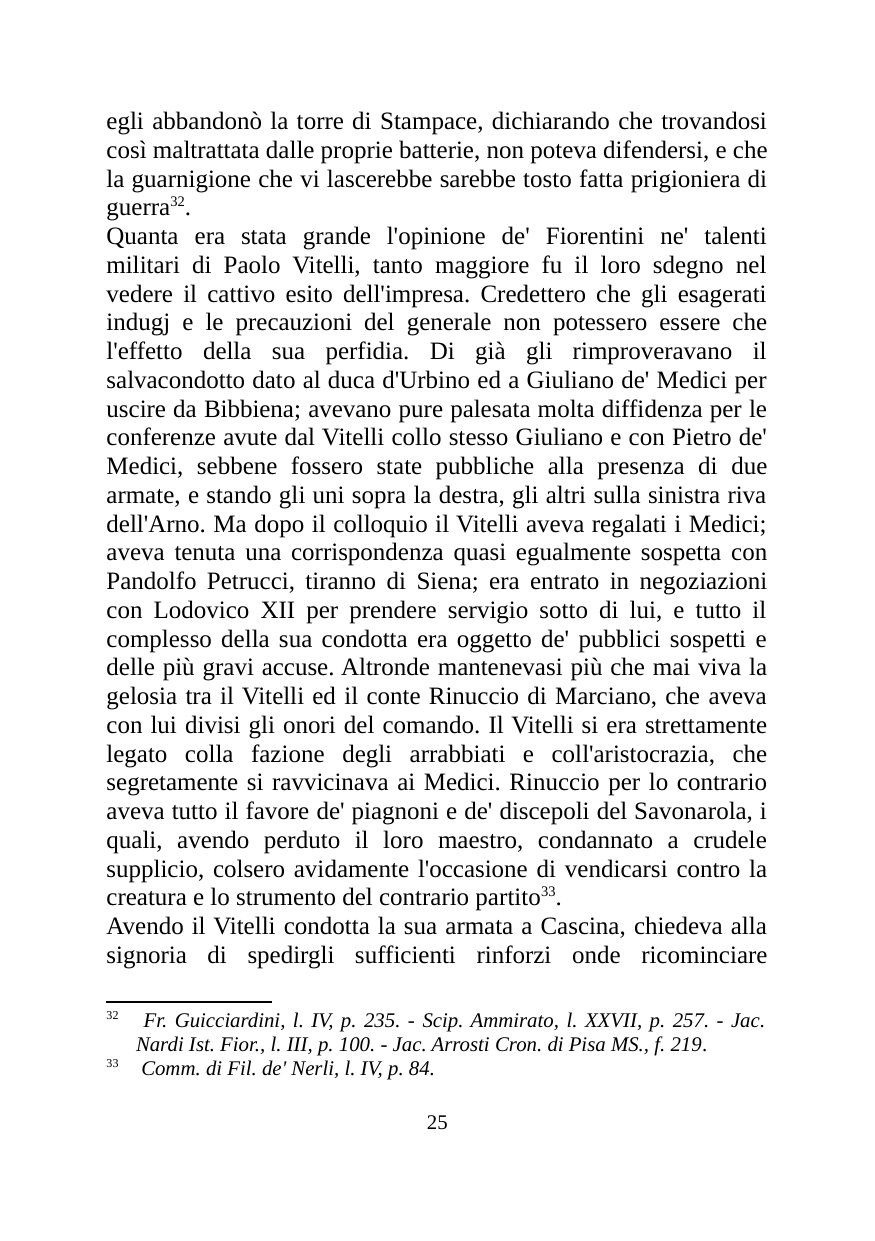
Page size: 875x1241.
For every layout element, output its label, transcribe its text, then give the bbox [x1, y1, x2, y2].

text egli abbandonò la torre di Stampace, dichiarando che trovandosi così maltrattata dalle proprie batterie, non poteva difendersi, e che la guarnigione che vi lascerebbe sarebbe tosto fatta prigioniera di guerra. [106, 106, 768, 221]
text Fr. Guicciardini, l. IV, p. 235. - Scip. Ammirato, l. XXVII, p. 257. - Jac. Nardi Ist. Fior., l. III, p. 100. - Jac. Arrosti Cron. di Pisa MS., f. 219. [106, 1008, 768, 1056]
text Quanta era stata grande l'opinione de' Fiorentini ne' talenti militari di Paolo Vitelli, tanto maggiore fu il loro sdegno nel vedere il cattivo esito dell'impresa. Credettero che gli esagerati indugj e le precauzioni del generale non potessero essere che l'effetto della sua perfidia. Di già gli rimproveravano il salvacondotto dato al duca d'Urbino ed a Giuliano de' Medici per uscire da Bibbiena; avevano pure palesata molta diffidenza per le conferenze avute dal Vitelli collo stesso Giuliano e con Pietro de' Medici, sebbene fossero state pubbliche alla presenza di due armate, e stando gli uni sopra la destra, gli altri sulla sinistra riva dell'Arno. Ma dopo il colloquio il Vitelli aveva regalati i Medici; aveva tenuta una corrispondenza quasi egualmente sospetta con Pandolfo Petrucci, tiranno di Siena; era entrato in negoziazioni con Lodovico XII per prendere servigio sotto di lui, e tutto il complesso della sua condotta era oggetto de' pubblici sospetti e delle più gravi accuse. Altronde mantenevasi più che mai viva la gelosia tra il Vitelli ed il conte Rinuccio di Marciano, che aveva con lui divisi gli onori del comando. Il Vitelli si era strettamente legato colla fazione degli arrabbiati e coll'aristocrazia, che segretamente si ravvicinava ai Medici. Rinuccio per lo contrario aveva tutto il favore de' piagnoni e de' discepoli del Savonarola, i quali, avendo perduto il loro maestro, condannato a crudele supplicio, colsero avidamente l'occasione di vendicarsi contro la creatura e lo strumento del contrario partito. [106, 221, 768, 911]
text Avendo il Vitelli condotta la sua armata a Cascina, chiedeva alla signoria di spedirgli sufficienti rinforzi onde ricominciare [106, 911, 768, 969]
text Comm. di Fil. de' Nerli, l. IV, p. 84. [106, 1056, 768, 1080]
